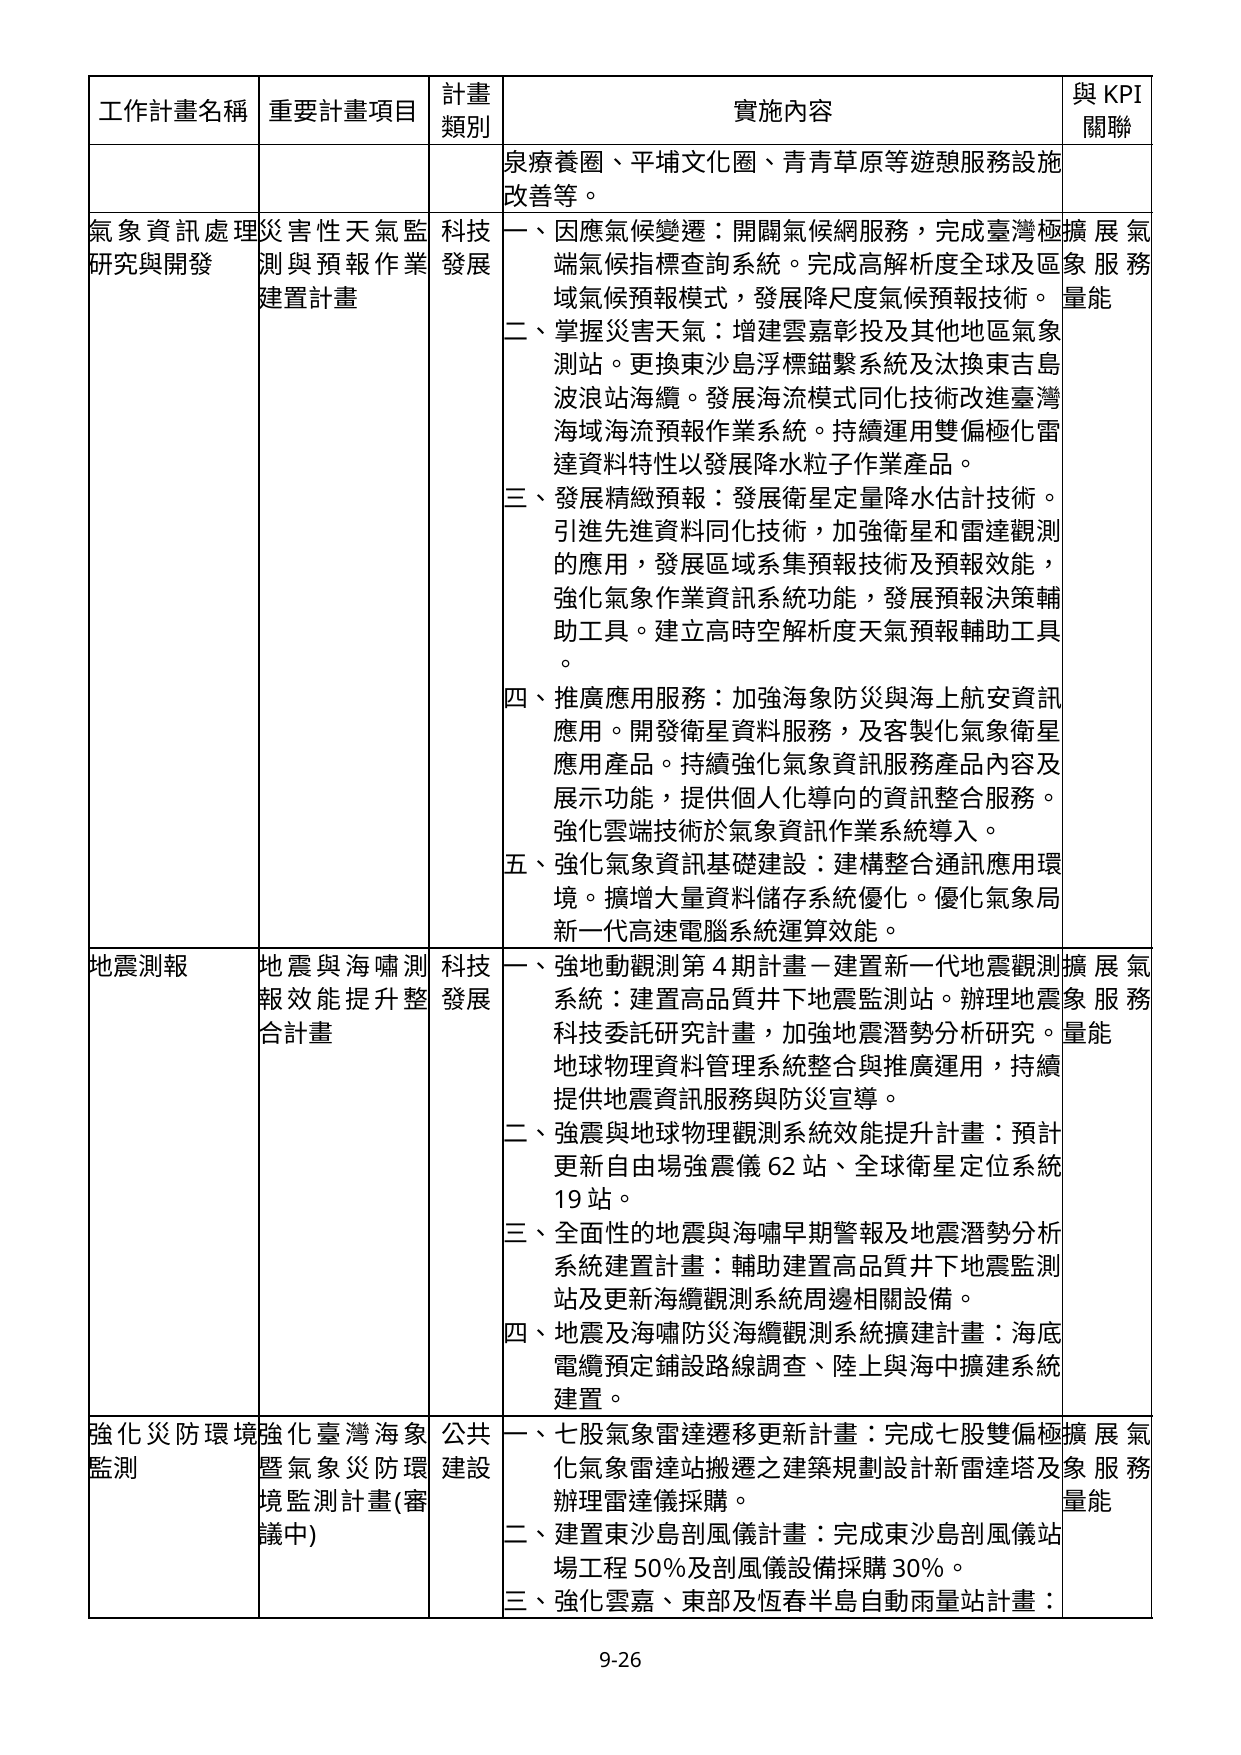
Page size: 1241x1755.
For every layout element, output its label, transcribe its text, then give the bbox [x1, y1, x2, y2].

table_cell 地震測報 [90, 949, 258, 1415]
table_cell 泉療養圈、平埔文化圈、青青草原等遊憩服務設施改善等。 [504, 145, 1062, 212]
table_header 重要計畫項目 [260, 77, 428, 143]
table_cell 強化災防環境監測 [90, 1417, 258, 1617]
table_header 實施內容 [504, 77, 1062, 143]
table_header 計畫類別 [430, 77, 502, 143]
table_cell 科技發展 [430, 213, 502, 947]
table_cell 一、因應氣候變遷：開闢氣候網服務，完成臺灣極端氣候指標查詢系統。完成高解析度全球及區域氣候預報模式，發展降尺度氣候預報技術。 二、掌握災害天氣：增建雲嘉彰投及其他地區氣象測站。更換東沙島浮標錨繫系統及汰換東吉島波浪站海纜。發展海流模式同化技術改進臺灣海域海流預報作業系統。持續運用雙偏極化雷達資料特性以發展降水粒子作業產品。 三、發展精緻預報：發展衛星定量降水估計技術。引進先進資料同化技術，加強衛星和雷達觀測的應用，發展區域系集預報技術及預報效能，強化氣象作業資訊系統功能，發展預報決策輔助工具。建立高時空解析度天氣預報輔助工具。 四、推廣應用服務：加強海象防災與海上航安資訊應用。開發衛星資料服務，及客製化氣象衛星應用產品。持續強化氣象資訊服務產品內容及展示功能，提供個人化導向的資訊整合服務。強化雲端技術於氣象資訊作業系統導入。 五、強化氣象資訊基礎建設：建構整合通訊應用環境。擴增大量資料儲存系統優化。優化氣象局新一代高速電腦系統運算效能。 [504, 213, 1062, 947]
table_cell 一、七股氣象雷達遷移更新計畫：完成七股雙偏極化氣象雷達站搬遷之建築規劃設計新雷達塔及辦理雷達儀採購。 二、建置東沙島剖風儀計畫：完成東沙島剖風儀站場工程50％及剖風儀設備採購30％。 三、強化雲嘉、東部及恆春半島自動雨量站計畫： [504, 1417, 1062, 1617]
table_cell 公共建設 [430, 1417, 502, 1617]
table_cell 地震與海嘯測報效能提升整合計畫 [260, 949, 428, 1415]
table_header 工作計畫名稱 [90, 77, 258, 143]
table_cell 科技發展 [430, 949, 502, 1415]
table_cell 強化臺灣海象暨氣象災防環境監測計畫(審議中) [260, 1417, 428, 1617]
table_header 與KPI關聯 [1063, 77, 1151, 143]
table_cell [1063, 145, 1151, 212]
table_cell 氣象資訊處理研究與開發 [90, 213, 258, 947]
table_cell 一、強地動觀測第4期計畫－建置新一代地震觀測系統：建置高品質井下地震監測站。辦理地震科技委託研究計畫，加強地震潛勢分析研究。地球物理資料管理系統整合與推廣運用，持續提供地震資訊服務與防災宣導。 二、強震與地球物理觀測系統效能提升計畫：預計更新自由場強震儀62站、全球衛星定位系統19站。 三、全面性的地震與海嘯早期警報及地震潛勢分析系統建置計畫：輔助建置高品質井下地震監測站及更新海纜觀測系統周邊相關設備。 四、地震及海嘯防災海纜觀測系統擴建計畫：海底電纜預定鋪設路線調查、陸上與海中擴建系統建置。 [504, 949, 1062, 1415]
table_cell [260, 145, 428, 212]
table_cell 災害性天氣監測與預報作業建置計畫 [260, 213, 428, 947]
table_cell 擴展氣象服務量能 [1063, 213, 1151, 947]
table_cell 擴展氣象服務量能 [1063, 1417, 1151, 1617]
table_cell 擴展氣象服務量能 [1063, 949, 1151, 1415]
table_cell [90, 145, 258, 212]
table_cell [430, 145, 502, 212]
